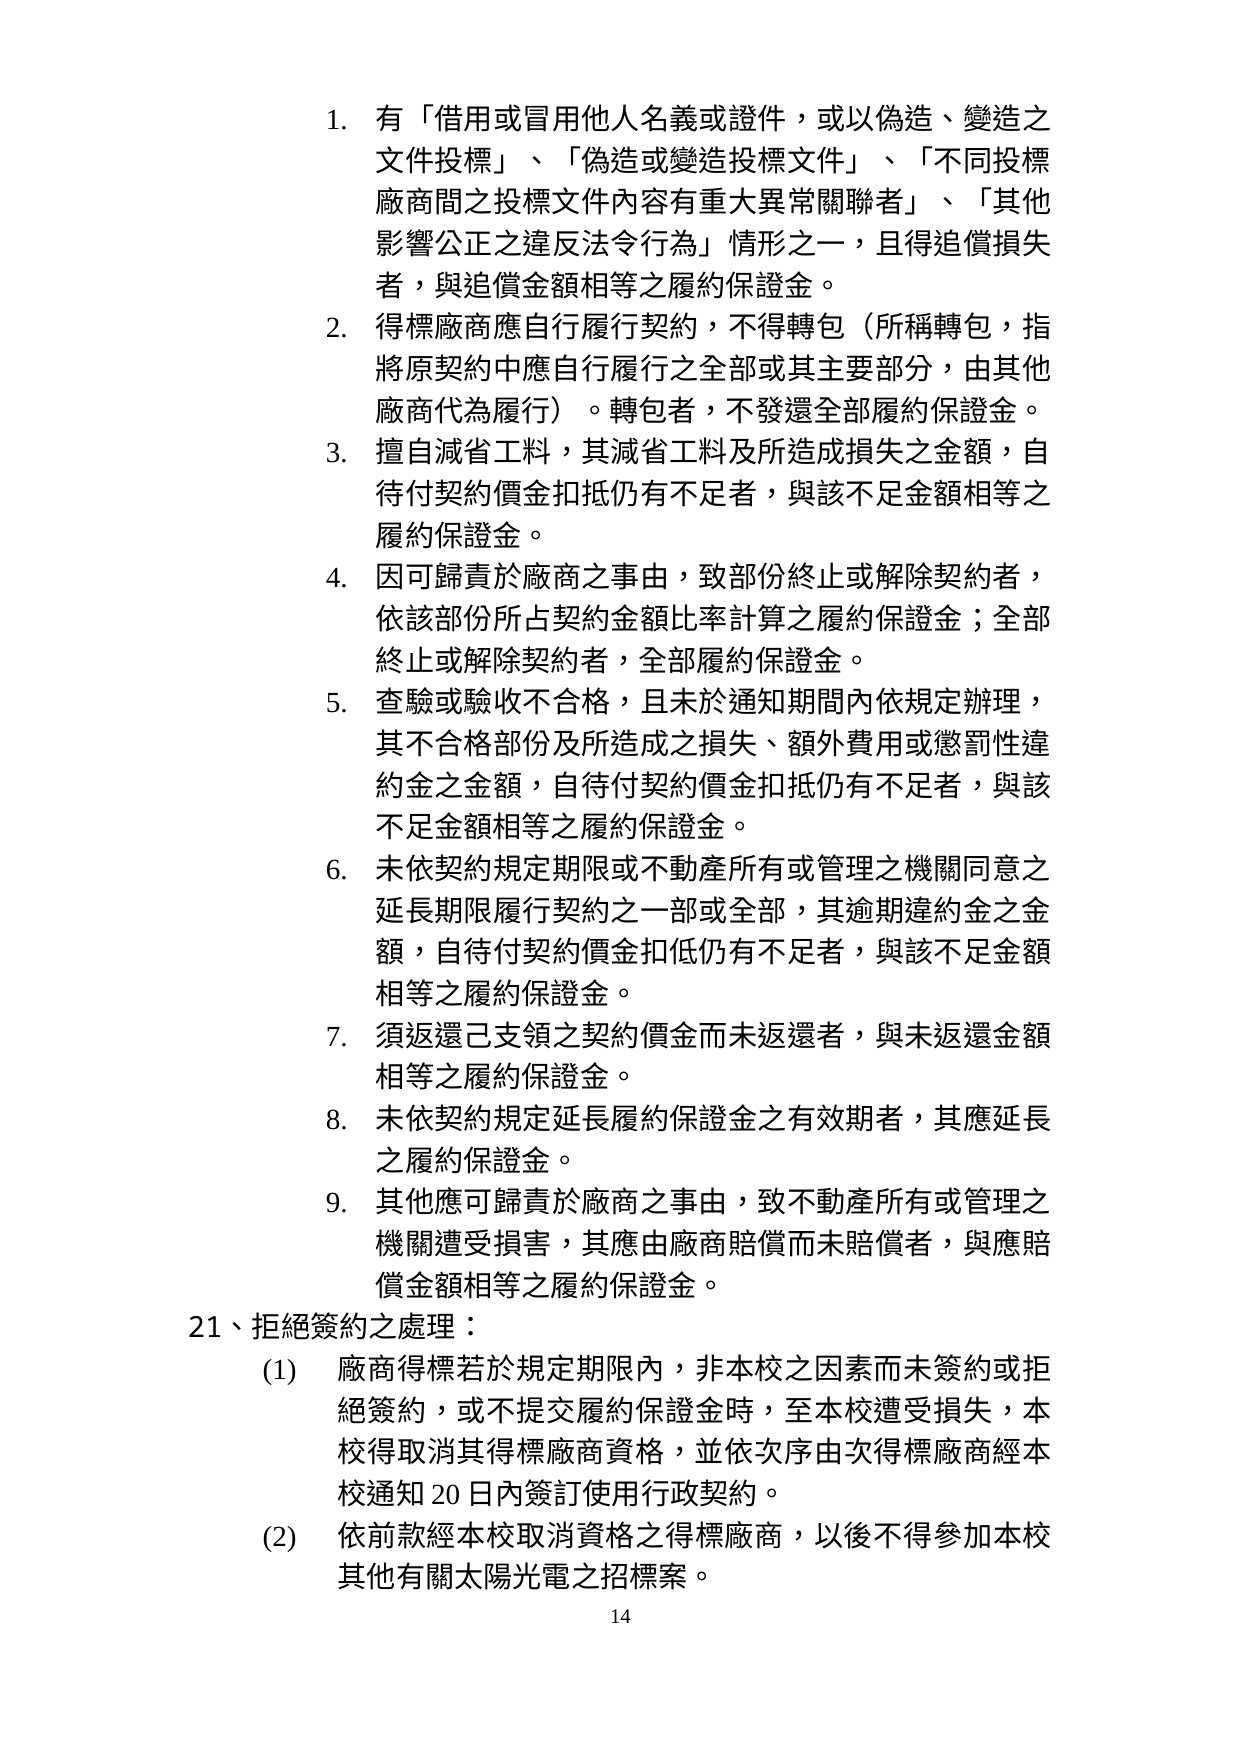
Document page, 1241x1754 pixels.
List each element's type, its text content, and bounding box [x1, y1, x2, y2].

list 依前款經本校取消資格之得標廠商，以後不得參加本校其他有關太陽光電之招標案。 [262, 1513, 1053, 1596]
list 因可歸責於廠商之事由，致部份終止或解除契約者，依該部份所占契約金額比率計算之履約保證金；全部終止或解除契約者，全部履約保證金。 [326, 554, 1053, 679]
list 廠商得標若於規定期限內，非本校之因素而未簽約或拒絕簽約，或不提交履約保證金時，至本校遭受損失，本校得取消其得標廠商資格，並依次序由次得標廠商經本校通知20日內簽訂使用行政契約。 [262, 1346, 1053, 1513]
list 未依契約規定延長履約保證金之有效期者，其應延長之履約保證金。 [326, 1096, 1053, 1179]
list 有「借用或冒用他人名義或證件，或以偽造、變造之文件投標」、「偽造或變造投標文件」、「不同投標廠商間之投標文件內容有重大異常關聯者」、「其他影響公正之違反法令行為」情形之一，且得追償損失者，與追償金額相等之履約保證金。 [326, 96, 1053, 304]
list 查驗或驗收不合格，且未於通知期間內依規定辦理，其不合格部份及所造成之損失、額外費用或懲罰性違約金之金額，自待付契約價金扣抵仍有不足者，與該不足金額相等之履約保證金。 [326, 679, 1053, 846]
list 未依契約規定期限或不動產所有或管理之機關同意之延長期限履行契約之一部或全部，其逾期違約金之金額，自待付契約價金扣低仍有不足者，與該不足金額相等之履約保證金。 [326, 846, 1053, 1013]
list 須返還己支領之契約價金而未返還者，與未返還金額相等之履約保證金。 [326, 1013, 1053, 1096]
list 拒絕簽約之處理： [187, 1304, 1053, 1346]
list 得標廠商應自行履行契約，不得轉包（所稱轉包，指將原契約中應自行履行之全部或其主要部分，由其他廠商代為履行）。轉包者，不發還全部履約保證金。 [326, 304, 1053, 429]
list 擅自減省工料，其減省工料及所造成損失之金額，自待付契約價金扣抵仍有不足者，與該不足金額相等之履約保證金。 [326, 429, 1053, 554]
list 其他應可歸責於廠商之事由，致不動產所有或管理之機關遭受損害，其應由廠商賠償而未賠償者，與應賠償金額相等之履約保證金。 [326, 1179, 1053, 1304]
